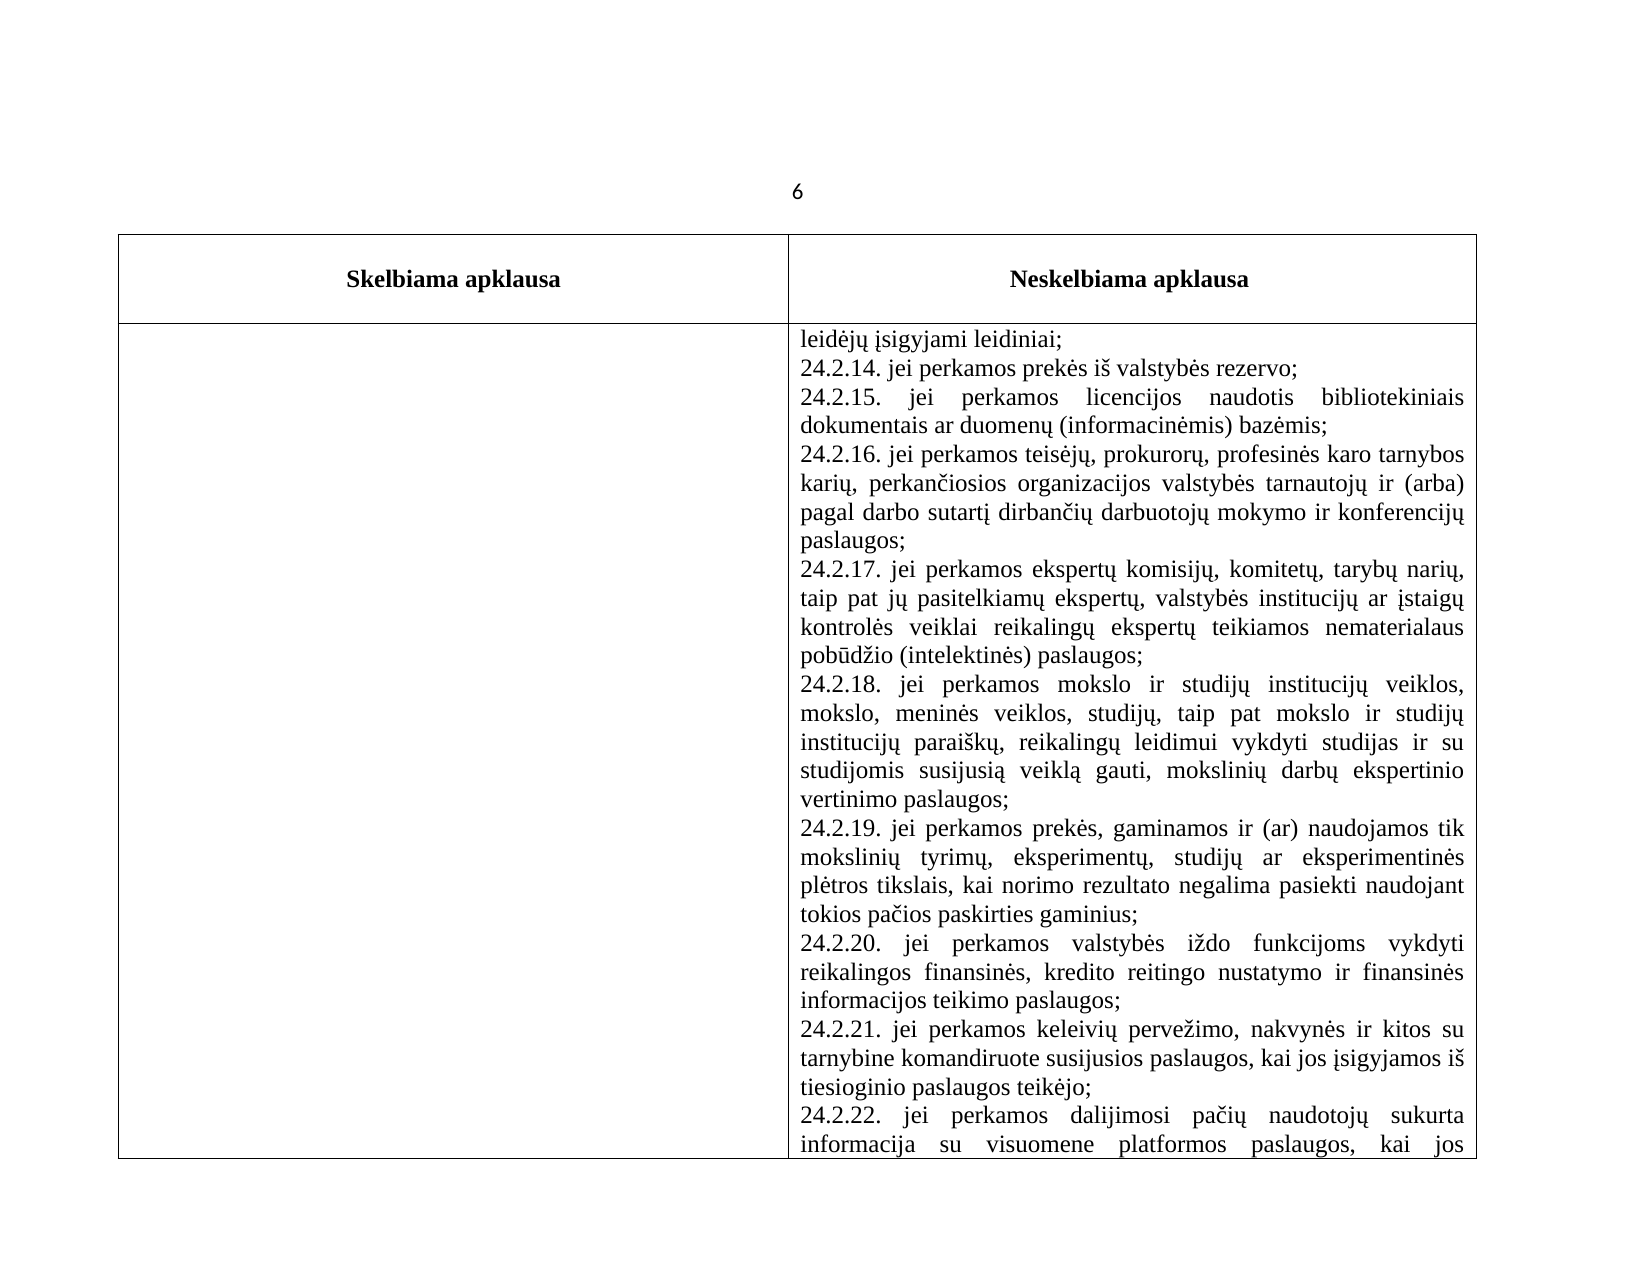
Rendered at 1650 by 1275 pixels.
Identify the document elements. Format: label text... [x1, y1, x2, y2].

table_header Skelbiama apklausa [119, 235, 788, 323]
table_cell [119, 324, 788, 1158]
table_header Neskelbiama apklausa [789, 235, 1476, 323]
table_cell leidėjų įsigyjami leidiniai; 24.2.14. jei perkamos prekės iš valstybės rezervo; 24.2.15. jei perkamos licencijos naudotis bibliotekiniais dokumentais ar duomenų (informacinėmis) bazėmis; 24.2.16. jei perkamos teisėjų, prokurorų, profesinės karo tarnybos karių, perkančiosios organizacijos valstybės tarnautojų ir (arba) pagal darbo sutartį dirbančių darbuotojų mokymo ir konferencijų paslaugos; 24.2.17. jei perkamos ekspertų komisijų, komitetų, tarybų narių, taip pat jų pasitelkiamų ekspertų, valstybės institucijų ar įstaigų kontrolės veiklai reikalingų ekspertų teikiamos nematerialaus pobūdžio (intelektinės) paslaugos; 24.2.18. jei perkamos mokslo ir studijų institucijų veiklos, mokslo, meninės veiklos, studijų, taip pat mokslo ir studijų institucijų paraiškų, reikalingų leidimui vykdyti studijas ir su studijomis susijusią veiklą gauti, mokslinių darbų ekspertinio vertinimo paslaugos; 24.2.19. jei perkamos prekės, gaminamos ir (ar) naudojamos tik mokslinių tyrimų, eksperimentų, studijų ar eksperimentinės plėtros tikslais, kai norimo rezultato negalima pasiekti naudojant tokios pačios paskirties gaminius; 24.2.20. jei perkamos valstybės iždo funkcijoms vykdyti reikalingos finansinės, kredito reitingo nustatymo ir finansinės informacijos teikimo paslaugos; 24.2.21. jei perkamos keleivių pervežimo, nakvynės ir kitos su tarnybine komandiruote susijusios paslaugos, kai jos įsigyjamos iš tiesioginio paslaugos teikėjo; 24.2.22. jei perkamos dalijimosi pačių naudotojų sukurta informacija su visuomene platformos paslaugos, kai jos [789, 324, 1476, 1158]
